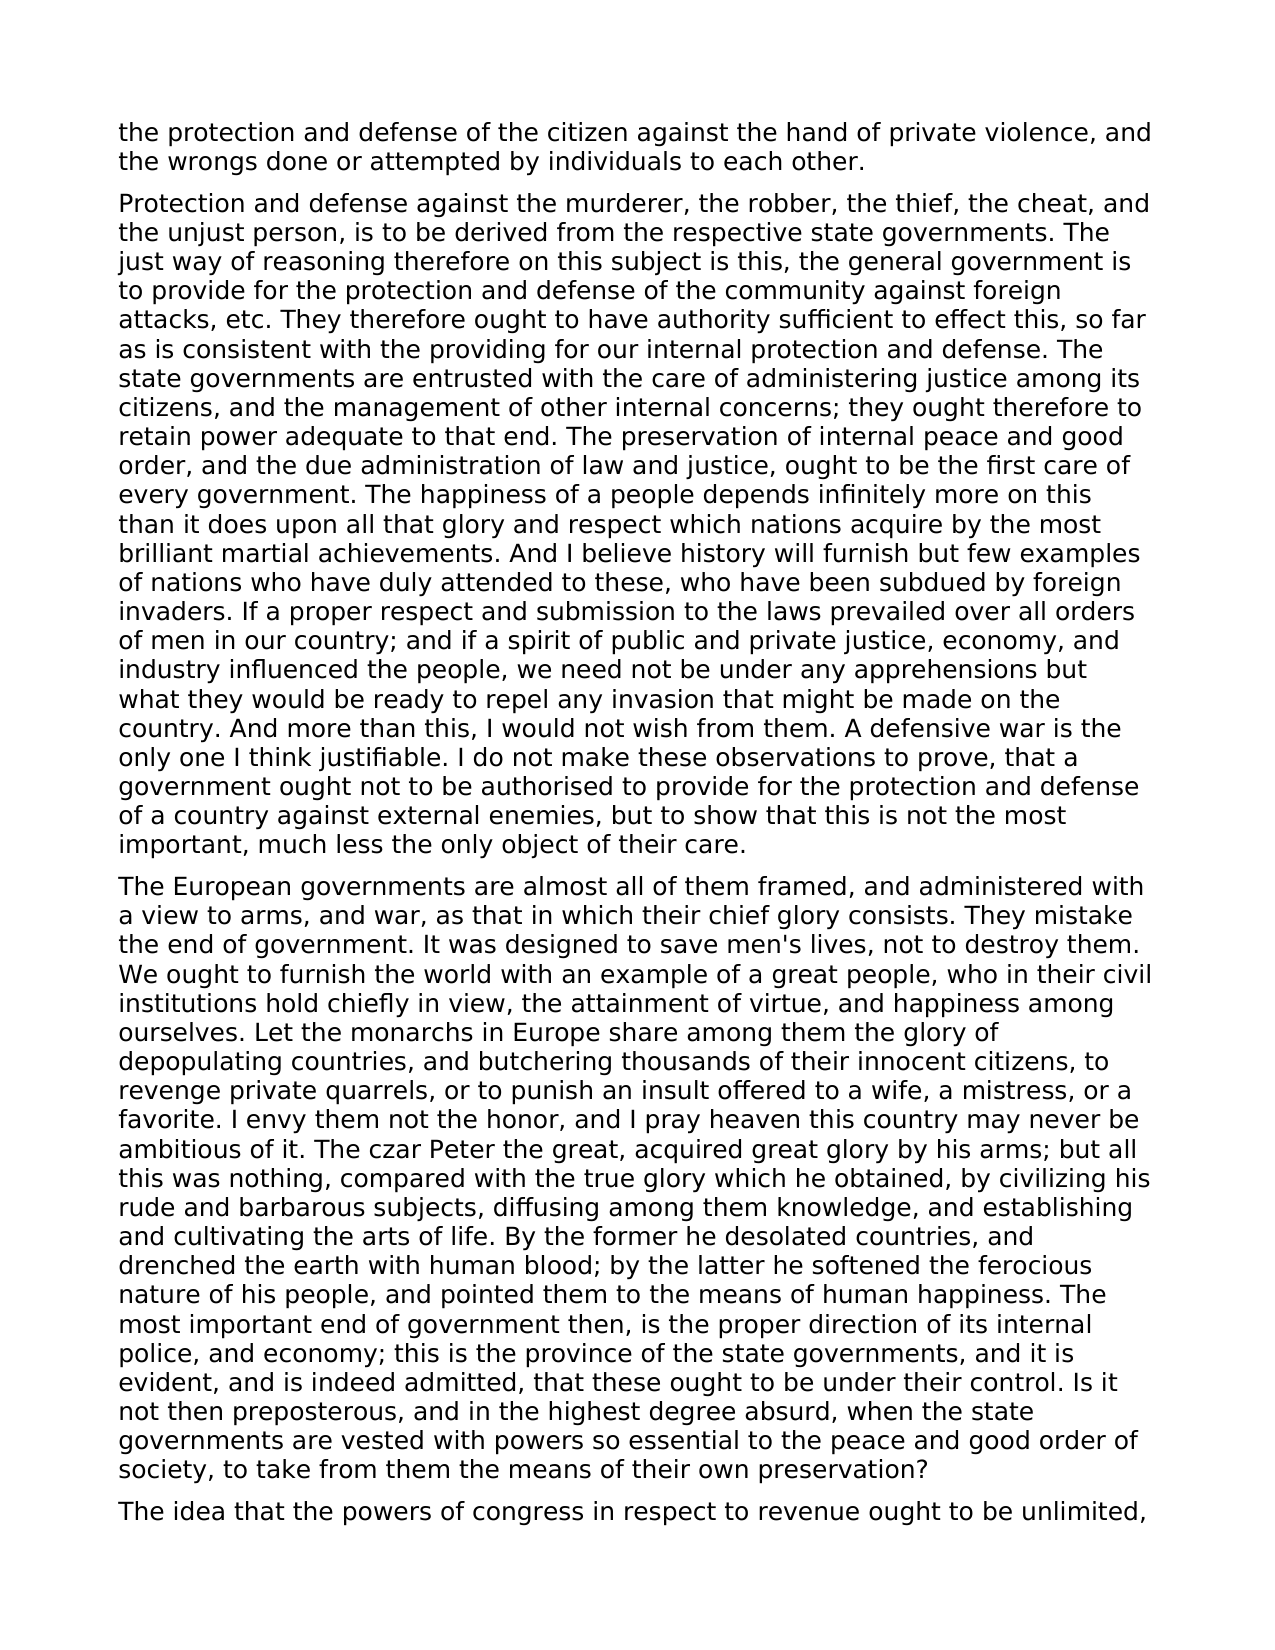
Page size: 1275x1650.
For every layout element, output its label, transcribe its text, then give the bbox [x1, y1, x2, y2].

text the protection and defense of the citizen against the hand of private violence, and the wrongs done or attempted by individuals to each other. [118, 118, 1157, 176]
text Protection and defense against the murderer, the robber, the thief, the cheat, and the unjust person, is to be derived from the respective state governments. The just way of reasoning therefore on this subject is this, the general government is to provide for the protection and defense of the community against foreign attacks, etc. They therefore ought to have authority sufficient to effect this, so far as is consistent with the providing for our internal protection and defense. The state governments are entrusted with the care of administering justice among its citizens, and the management of other internal concerns; they ought therefore to retain power adequate to that end. The preservation of internal peace and good order, and the due administration of law and justice, ought to be the first care of every government. The happiness of a people depends infinitely more on this than it does upon all that glory and respect which nations acquire by the most brilliant martial achievements. And I believe history will furnish but few examples of nations who have duly attended to these, who have been subdued by foreign invaders. If a proper respect and submission to the laws prevailed over all orders of men in our country; and if a spirit of public and private justice, economy, and industry influenced the people, we need not be under any apprehensions but what they would be ready to repel any invasion that might be made on the country. And more than this, I would not wish from them. A defensive war is the only one I think justifiable. I do not make these observations to prove, that a government ought not to be authorised to provide for the protection and defense of a country against external enemies, but to show that this is not the most important, much less the only object of their care. [118, 189, 1157, 860]
text The European governments are almost all of them framed, and administered with a view to arms, and war, as that in which their chief glory consists. They mistake the end of government. It was designed to save men's lives, not to destroy them. We ought to furnish the world with an example of a great people, who in their civil institutions hold chiefly in view, the attainment of virtue, and happiness among ourselves. Let the monarchs in Europe share among them the glory of depopulating countries, and butchering thousands of their innocent citizens, to revenge private quarrels, or to punish an insult offered to a wife, a mistress, or a favorite. I envy them not the honor, and I pray heaven this country may never be ambitious of it. The czar Peter the great, acquired great glory by his arms; but all this was nothing, compared with the true glory which he obtained, by civilizing his rude and barbarous subjects, diffusing among them knowledge, and establishing and cultivating the arts of life. By the former he desolated countries, and drenched the earth with human blood; by the latter he softened the ferocious nature of his people, and pointed them to the means of human happiness. The most important end of government then, is the proper direction of its internal police, and economy; this is the province of the state governments, and it is evident, and is indeed admitted, that these ought to be under their control. Is it not then preposterous, and in the highest degree absurd, when the state governments are vested with powers so essential to the peace and good order of society, to take from them the means of their own preservation? [118, 872, 1157, 1485]
text The idea that the powers of congress in respect to revenue ought to be unlimited, [118, 1497, 1157, 1526]
